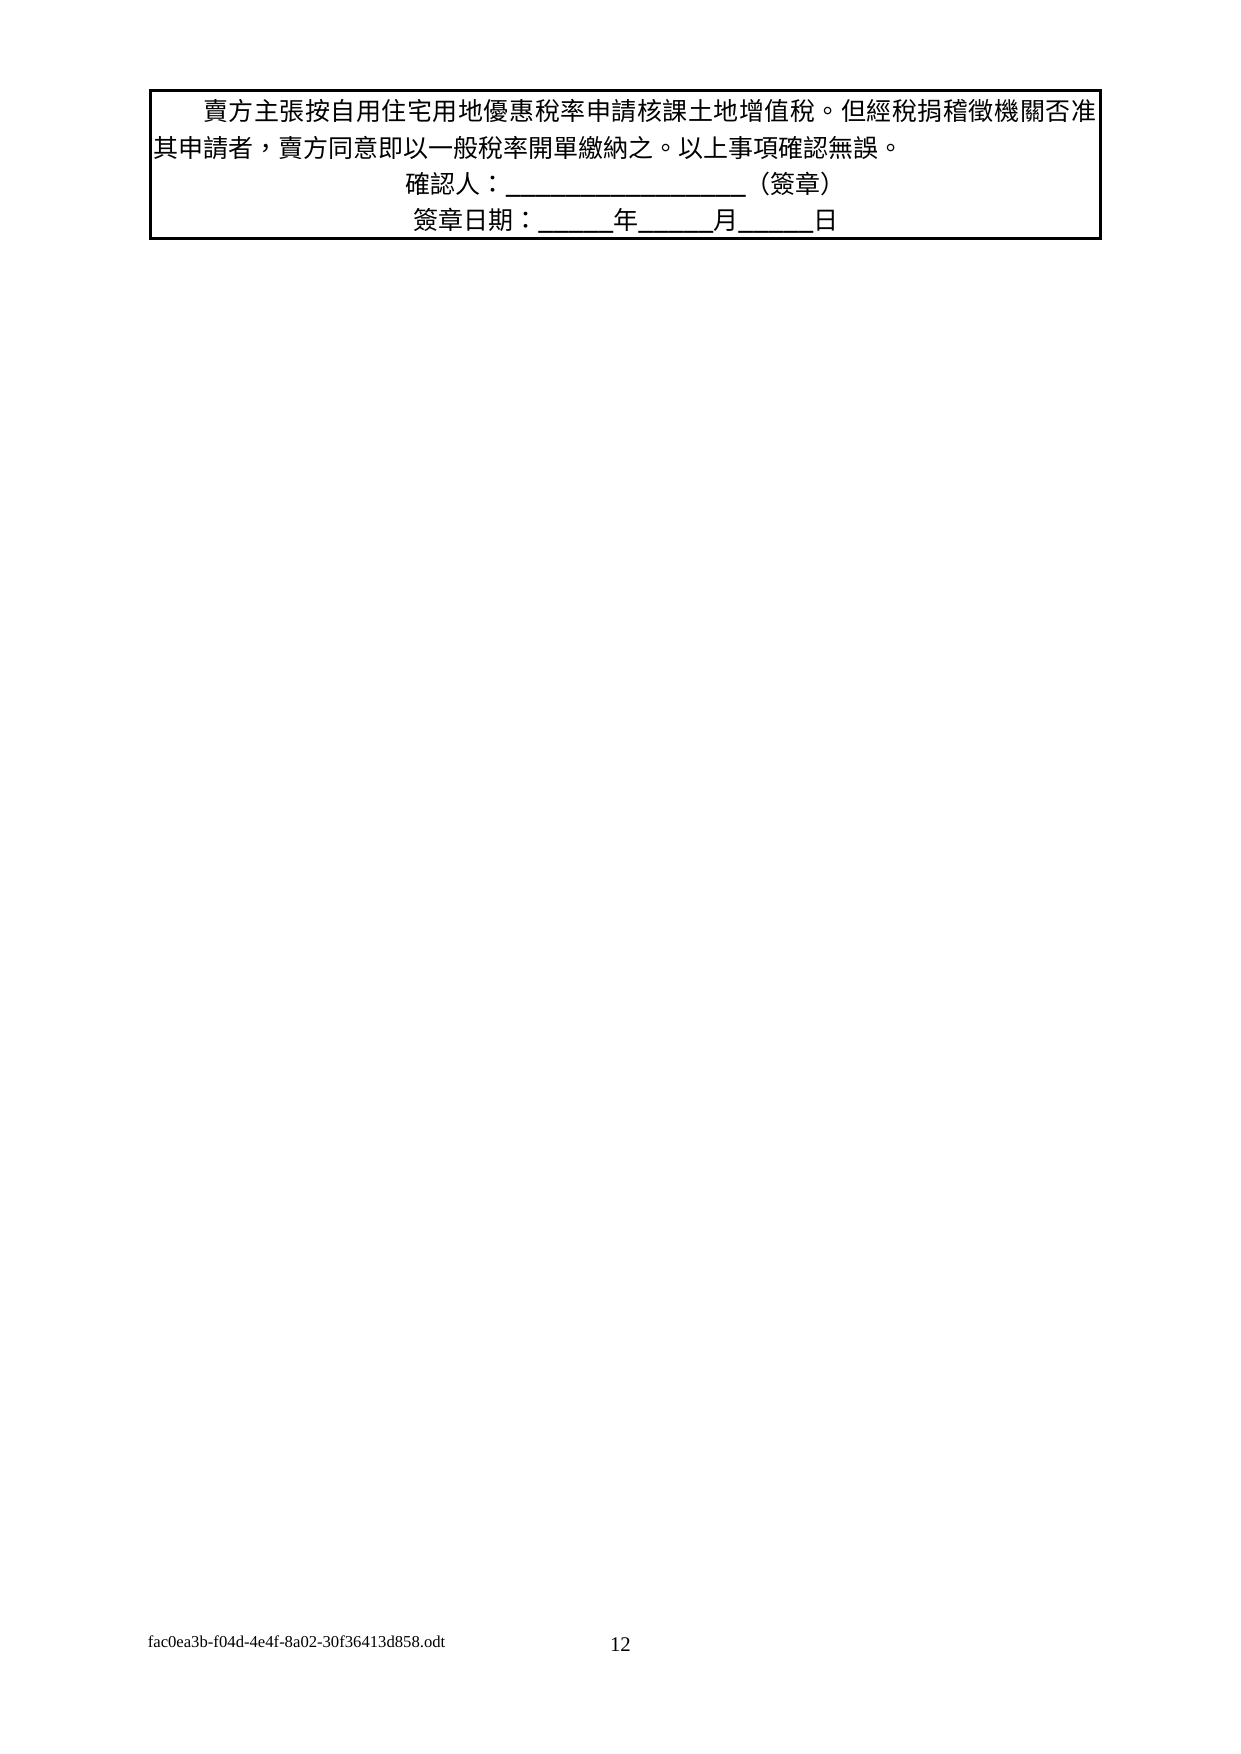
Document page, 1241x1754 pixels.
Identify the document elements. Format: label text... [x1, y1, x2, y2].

table_header 賣方主張按自用住宅用地優惠稅率申請核課土地增值稅。但經稅捐稽徵機關否准其申請者，賣方同意即以一般稅率開單繳納之。以上事項確認無誤。 確認人：________________（簽章） 簽章日期：_____年_____月_____日 [152, 92, 1099, 237]
